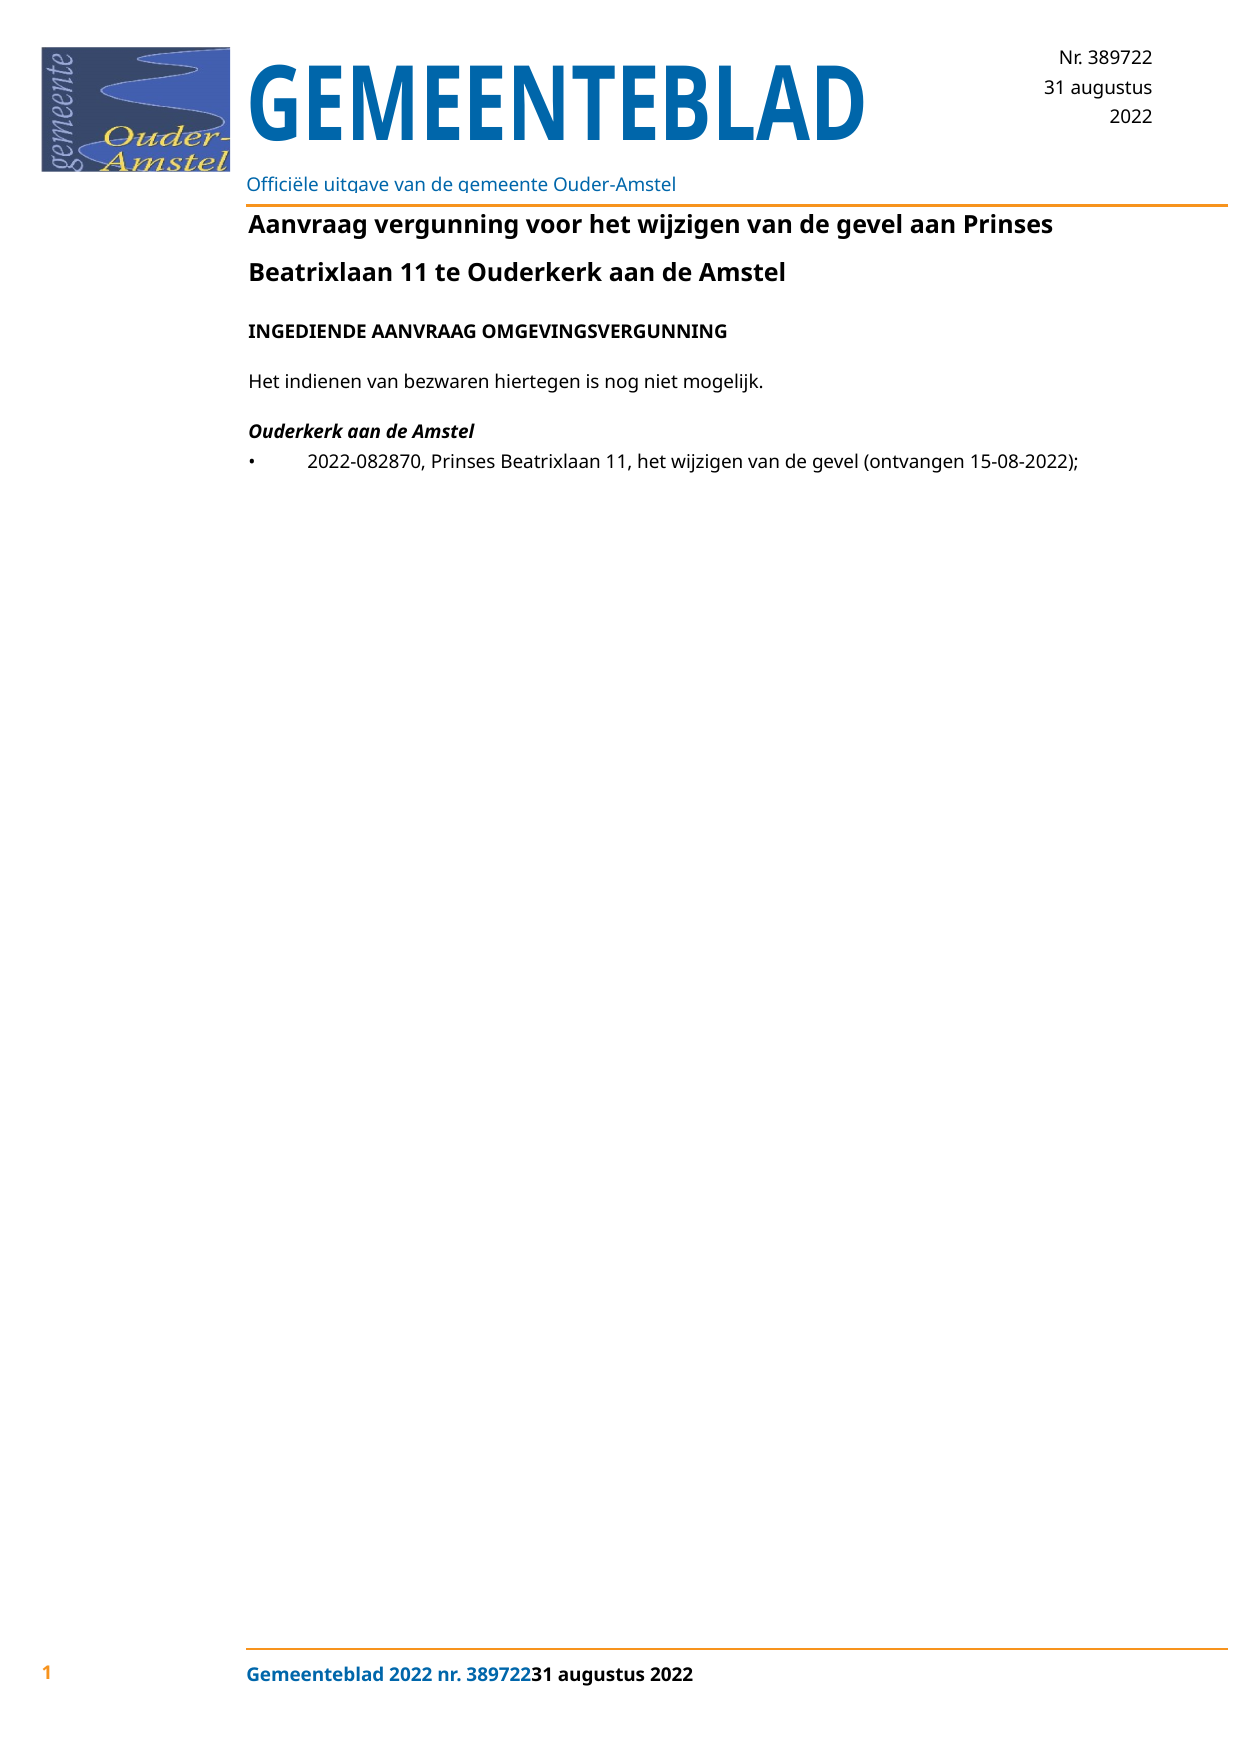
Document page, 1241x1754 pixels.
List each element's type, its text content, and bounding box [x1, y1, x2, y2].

text Aanvraag vergunning voor het wijzigen van de gevel aan Prinses Beatrixlaan 11 te Ouderkerk aan de Amstel [248, 207, 1152, 288]
text INGEDIENDE AANVRAAG OMGEVINGSVERGUNNING [248, 318, 1152, 344]
text Ouderkerk aan de Amstel [248, 419, 1152, 444]
list 2022-082870, Prinses Beatrixlaan 11, het wijzigen van de gevel (ontvangen 15-08-2022); [248, 448, 1152, 474]
text Het indienen van bezwaren hiertegen is nog niet mogelijk. [248, 368, 1152, 394]
picture [41, 47, 231, 172]
